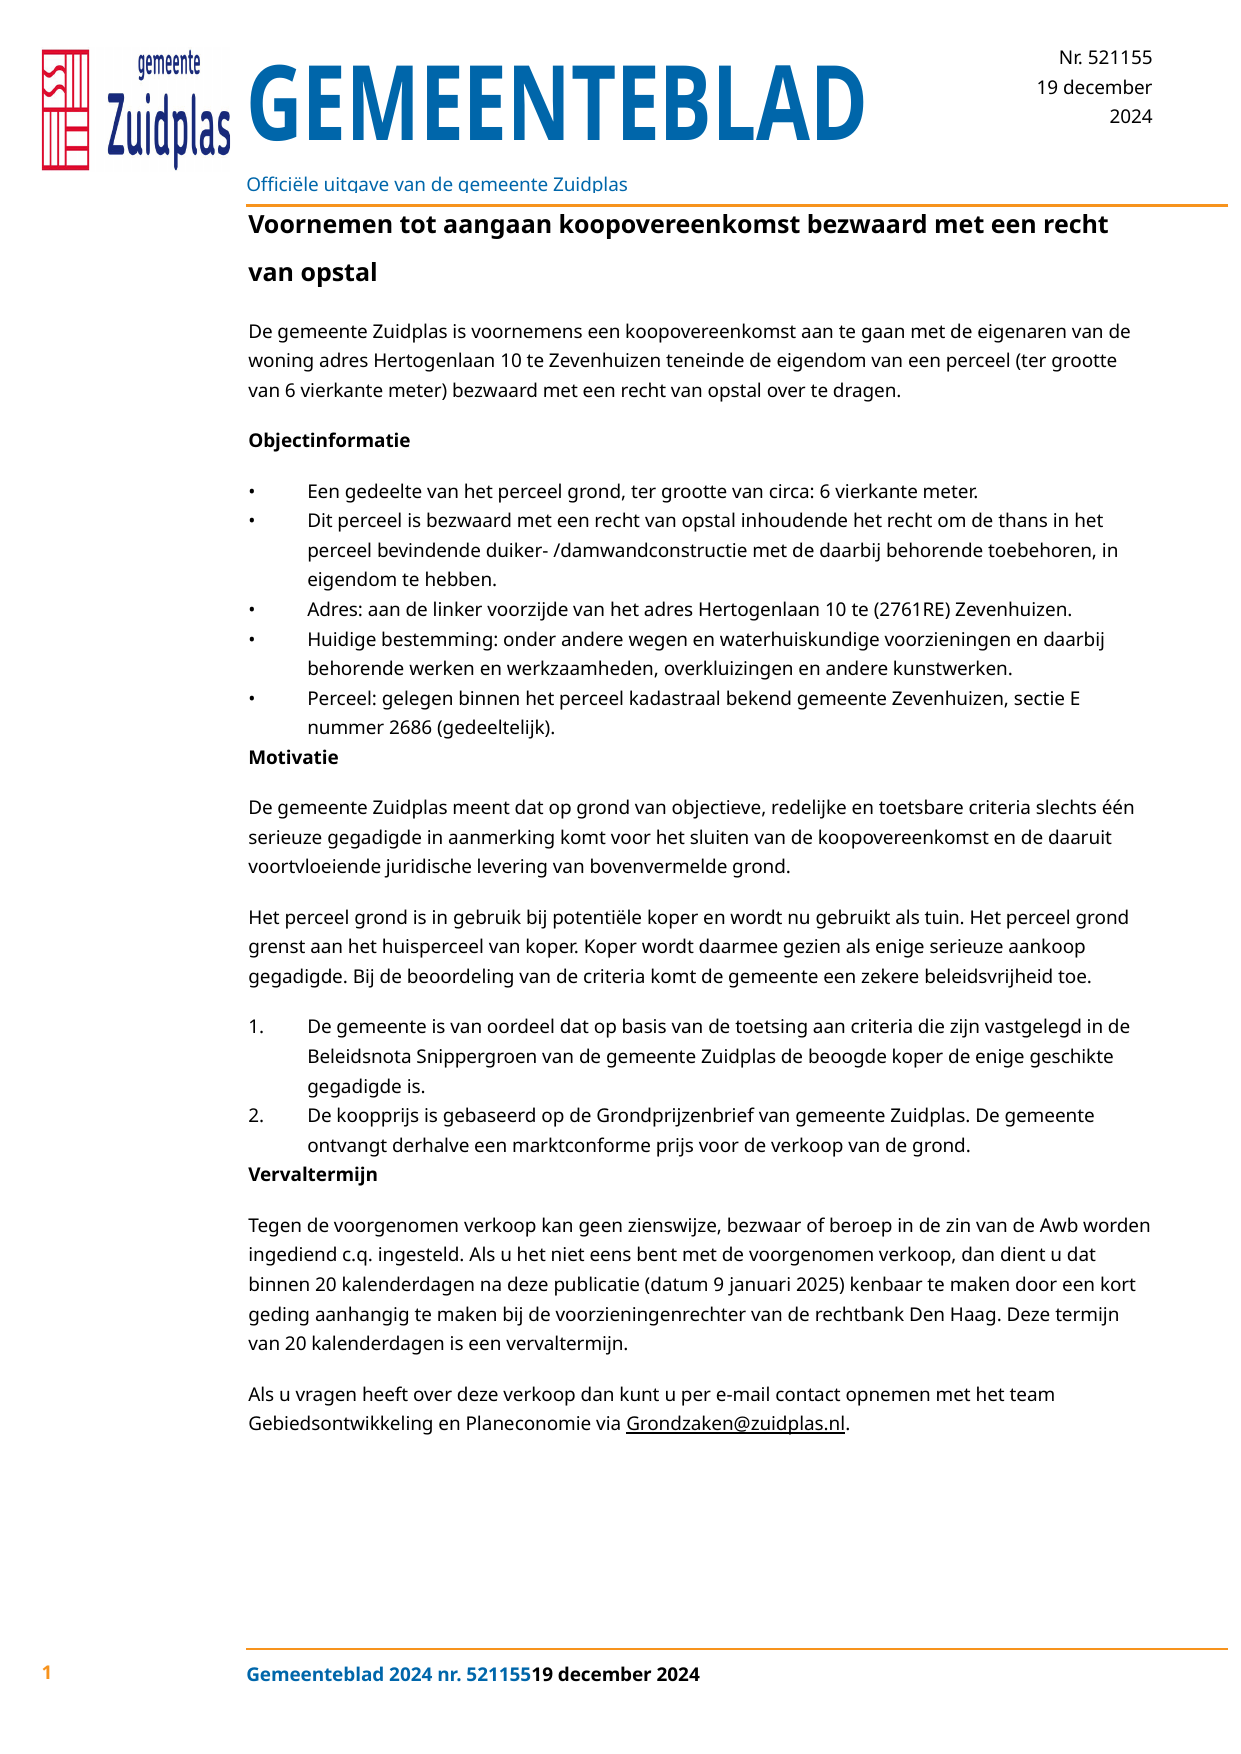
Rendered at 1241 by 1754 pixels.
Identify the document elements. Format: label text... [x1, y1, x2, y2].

list Huidige bestemming: onder andere wegen en waterhuiskundige voorzieningen en daarbij behorende werken en werkzaamheden, overkluizingen en andere kunstwerken. [248, 626, 1152, 681]
list Een gedeelte van het perceel grond, ter grootte van circa: 6 vierkante meter. [248, 478, 1152, 504]
text Tegen de voorgenomen verkoop kan geen zienswijze, bezwaar of beroep in de zin van de Awb worden ingediend c.q. ingesteld. Als u het niet eens bent met de voorgenomen verkoop, dan dient u dat binnen 20 kalenderdagen na deze publicatie (datum 9 januari 2025) kenbaar te maken door een kort geding aanhangig te maken bij de voorzieningenrechter van de rechtbank Den Haag. Deze termijn van 20 kalenderdagen is een vervaltermijn. [248, 1212, 1152, 1356]
text Als u vragen heeft over deze verkoop dan kunt u per e-mail contact opnemen met het team Gebiedsontwikkeling en Planeconomie via Grondzaken@zuidplas.nl. [248, 1381, 1152, 1436]
text Voornemen tot aangaan koopovereenkomst bezwaard met een recht van opstal [248, 207, 1152, 288]
list De gemeente is van oordeel dat op basis van de toetsing aan criteria die zijn vastgelegd in de Beleidsnota Snippergroen van de gemeente Zuidplas de beoogde koper de enige geschikte gegadigde is. [248, 1014, 1152, 1099]
text Vervaltermijn [248, 1162, 1152, 1187]
text Motivatie [248, 744, 1152, 770]
list De koopprijs is gebaseerd op de Grondprijzenbrief van gemeente Zuidplas. De gemeente ontvangt derhalve een marktconforme prijs voor de verkoop van de grond. [248, 1102, 1152, 1158]
text Het perceel grond is in gebruik bij potentiële koper en wordt nu gebruikt als tuin. Het perceel grond grenst aan het huisperceel van koper. Koper wordt daarmee gezien als enige serieuze aankoop gegadigde. Bij de beoordeling van de criteria komt de gemeente een zekere beleidsvrijheid toe. [248, 904, 1152, 989]
text De gemeente Zuidplas meent dat op grond van objectieve, redelijke en toetsbare criteria slechts één serieuze gegadigde in aanmerking komt voor het sluiten van de koopovereenkomst en de daaruit voortvloeiende juridische levering van bovenvermelde grond. [248, 794, 1152, 879]
list Dit perceel is bezwaard met een recht van opstal inhoudende het recht om de thans in het perceel bevindende duiker- /damwandconstructie met de daarbij behorende toebehoren, in eigendom te hebben. [248, 507, 1152, 592]
picture [41, 47, 231, 172]
list Adres: aan de linker voorzijde van het adres Hertogenlaan 10 te (2761RE) Zevenhuizen. [248, 596, 1152, 622]
text Objectinformatie [248, 427, 1152, 453]
list Perceel: gelegen binnen het perceel kadastraal bekend gemeente Zevenhuizen, sectie E nummer 2686 (gedeeltelijk). [248, 685, 1152, 740]
text De gemeente Zuidplas is voornemens een koopovereenkomst aan te gaan met de eigenaren van de woning adres Hertogenlaan 10 te Zevenhuizen teneinde de eigendom van een perceel (ter grootte van 6 vierkante meter) bezwaard met een recht van opstal over te dragen. [248, 318, 1152, 403]
